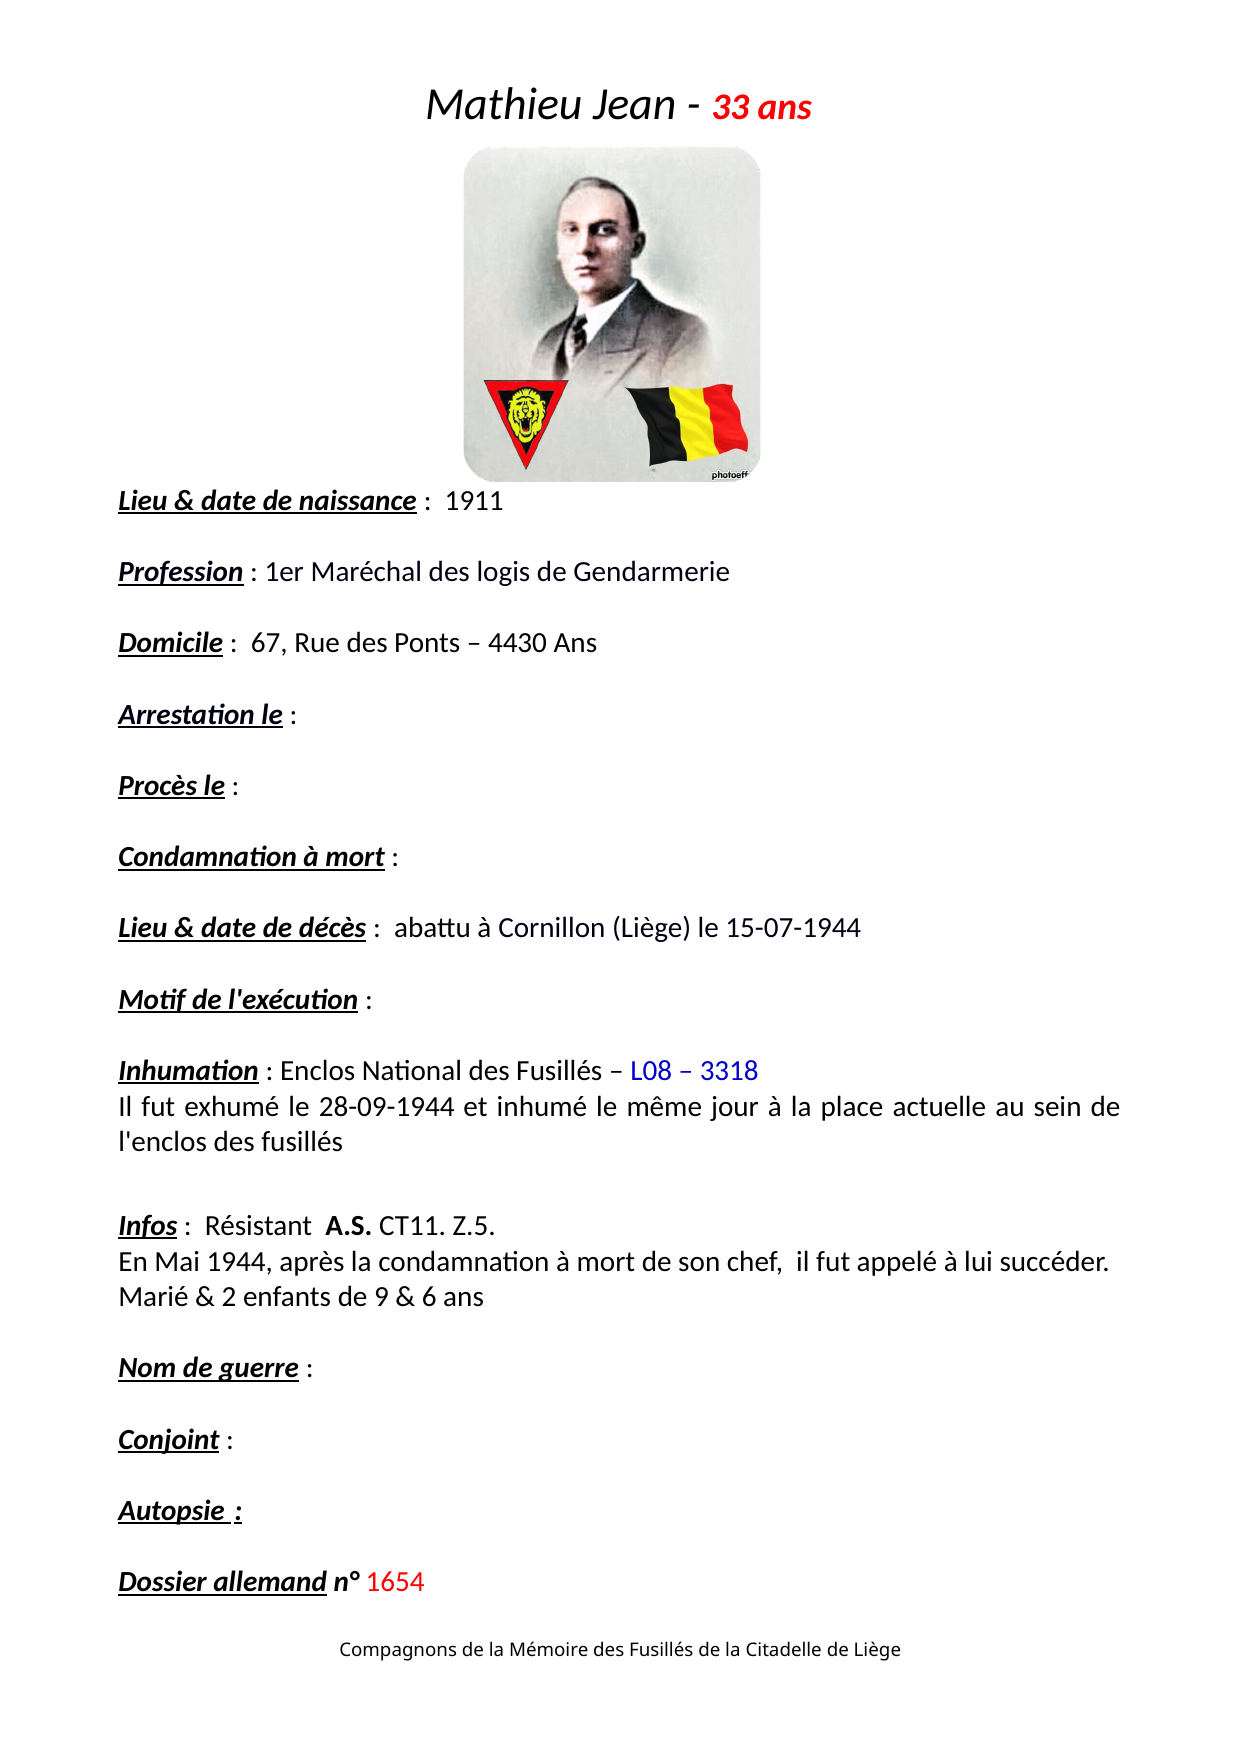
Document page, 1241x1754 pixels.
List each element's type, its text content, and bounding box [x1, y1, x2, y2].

text Mathieu Jean - 33 ans [118, 75, 1122, 131]
text Condamnation à mort : [118, 838, 1122, 874]
text Lieu & date de décès : abattu à Cornillon (Liège) le 15-07-1944 [118, 909, 1122, 945]
text Procès le : [118, 767, 1122, 803]
text Infos : Résistant A.S. CT11. Z.5. [118, 1207, 1122, 1243]
text Marié & 2 enfants de 9 & 6 ans [118, 1278, 1122, 1314]
text En Mai 1944, après la condamnation à mort de son chef, il fut appelé à lui succéder. [118, 1243, 1122, 1278]
text Lieu & date de naissance : 1911 [118, 131, 1122, 518]
text Motif de l'exécution : [118, 981, 1122, 1016]
text Domicile : 67, Rue des Ponts – 4430 Ans [118, 624, 1122, 660]
text Nom de guerre : [118, 1349, 1122, 1385]
text Inhumation : Enclos National des Fusillés – L08 – 3318 [118, 1052, 1122, 1088]
text Arrestation le : [118, 696, 1122, 731]
text Conjoint : [118, 1421, 1122, 1456]
text Dossier allemand n° 1654 [118, 1563, 1122, 1599]
text Il fut exhumé le 28-09-1944 et inhumé le même jour à la place actuelle au sein de l'enclos des fusillés [118, 1088, 1122, 1159]
text Autopsie : [118, 1492, 1122, 1528]
text Profession : 1er Maréchal des logis de Gendarmerie [118, 553, 1122, 589]
